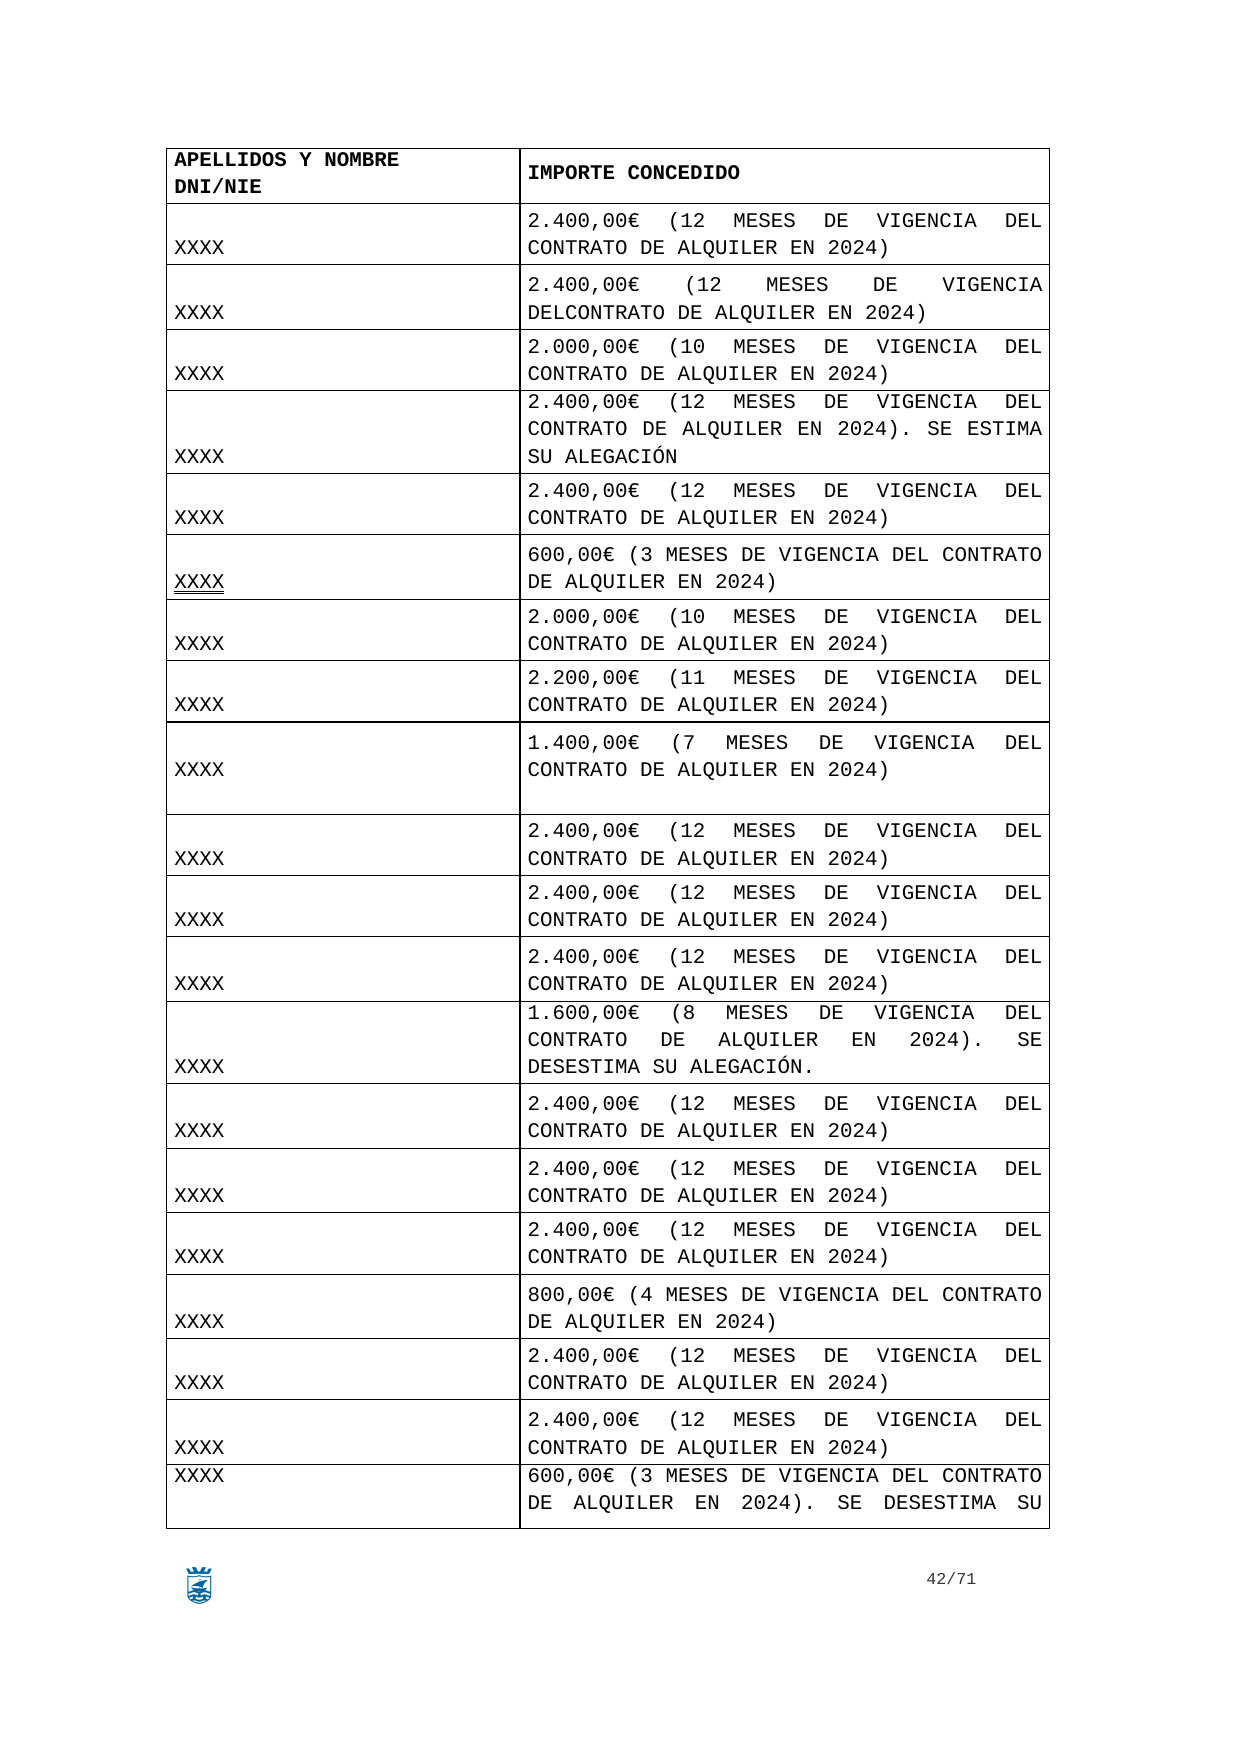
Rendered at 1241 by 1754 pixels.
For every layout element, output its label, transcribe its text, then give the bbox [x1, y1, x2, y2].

table_cell 2.000,00€ (10 MESES DE VIGENCIA DEL CONTRATO DE ALQUILER EN 2024) [521, 600, 1049, 660]
table_cell XXXX [167, 265, 519, 329]
table_cell XXXX [167, 1400, 519, 1464]
table_cell 2.400,00€ (12 MESES DE VIGENCIA DEL CONTRATO DE ALQUILER EN 2024). SE ESTIMA SU ALEGACIÓN [521, 391, 1049, 473]
table_cell XXXX [167, 474, 519, 534]
table_cell XXXX [167, 1339, 519, 1399]
table_cell XXXX [167, 1084, 519, 1148]
table_cell 2.400,00€ (12 MESES DE VIGENCIA DEL CONTRATO DE ALQUILER EN 2024) [521, 876, 1049, 936]
table_cell XXXX [167, 600, 519, 660]
table_cell 2.000,00€ (10 MESES DE VIGENCIA DEL CONTRATO DE ALQUILER EN 2024) [521, 330, 1049, 390]
table_cell XXXX [167, 391, 519, 473]
table_cell 2.400,00€ (12 MESES DE VIGENCIA DEL CONTRATO DE ALQUILER EN 2024) [521, 1084, 1049, 1148]
table_cell XXXX [167, 937, 519, 1001]
table_cell XXXX [167, 1275, 519, 1338]
table_cell 2.400,00€ (12 MESES DE VIGENCIA DEL CONTRATO DE ALQUILER EN 2024) [521, 204, 1049, 264]
table_cell XXXX [167, 535, 519, 599]
table_cell XXXX [167, 723, 519, 813]
table_header IMPORTE CONCEDIDO [521, 149, 1049, 203]
table_cell XXXX [167, 1149, 519, 1212]
table_cell 2.400,00€ (12 MESES DE VIGENCIA DEL CONTRATO DE ALQUILER EN 2024) [521, 1339, 1049, 1399]
table_cell XXXX [167, 661, 519, 721]
table_cell XXXX [167, 815, 519, 875]
picture [183, 1562, 214, 1607]
table_cell 1.600,00€ (8 MESES DE VIGENCIA DEL CONTRATO DE ALQUILER EN 2024). SE DESESTIMA SU ALEGACIÓN. [521, 1002, 1049, 1083]
table_cell XXXX [167, 204, 519, 264]
table_cell 2.400,00€ (12 MESES DE VIGENCIA DEL CONTRATO DE ALQUILER EN 2024) [521, 1149, 1049, 1212]
table_cell 2.400,00€ (12 MESES DE VIGENCIA DEL CONTRATO DE ALQUILER EN 2024) [521, 1400, 1049, 1464]
table_cell 2.400,00€ (12 MESES DE VIGENCIA DELCONTRATO DE ALQUILER EN 2024) [521, 265, 1049, 329]
table_cell 2.400,00€ (12 MESES DE VIGENCIA DEL CONTRATO DE ALQUILER EN 2024) [521, 474, 1049, 534]
table_cell XXXX [167, 330, 519, 390]
table_cell 2.400,00€ (12 MESES DE VIGENCIA DEL CONTRATO DE ALQUILER EN 2024) [521, 815, 1049, 875]
table_cell XXXX [167, 876, 519, 936]
table_cell 2.400,00€ (12 MESES DE VIGENCIA DEL CONTRATO DE ALQUILER EN 2024) [521, 937, 1049, 1001]
table_cell 2.400,00€ (12 MESES DE VIGENCIA DEL CONTRATO DE ALQUILER EN 2024) [521, 1213, 1049, 1273]
table_cell XXXX [167, 1002, 519, 1083]
table_cell 600,00€ (3 MESES DE VIGENCIA DEL CONTRATO DE ALQUILER EN 2024) [521, 535, 1049, 599]
table_cell XXXX [167, 1213, 519, 1273]
table_cell 600,00€ (3 MESES DE VIGENCIA DEL CONTRATO DE ALQUILER EN 2024). SE DESESTIMA SU [521, 1465, 1049, 1528]
table_cell 2.200,00€ (11 MESES DE VIGENCIA DEL CONTRATO DE ALQUILER EN 2024) [521, 661, 1049, 721]
table_cell 1.400,00€ (7 MESES DE VIGENCIA DEL CONTRATO DE ALQUILER EN 2024) [521, 723, 1049, 813]
table_cell 800,00€ (4 MESES DE VIGENCIA DEL CONTRATO DE ALQUILER EN 2024) [521, 1275, 1049, 1338]
table_cell XXXX [167, 1465, 519, 1528]
table_header APELLIDOS Y NOMBRE DNI/NIE [167, 149, 519, 203]
